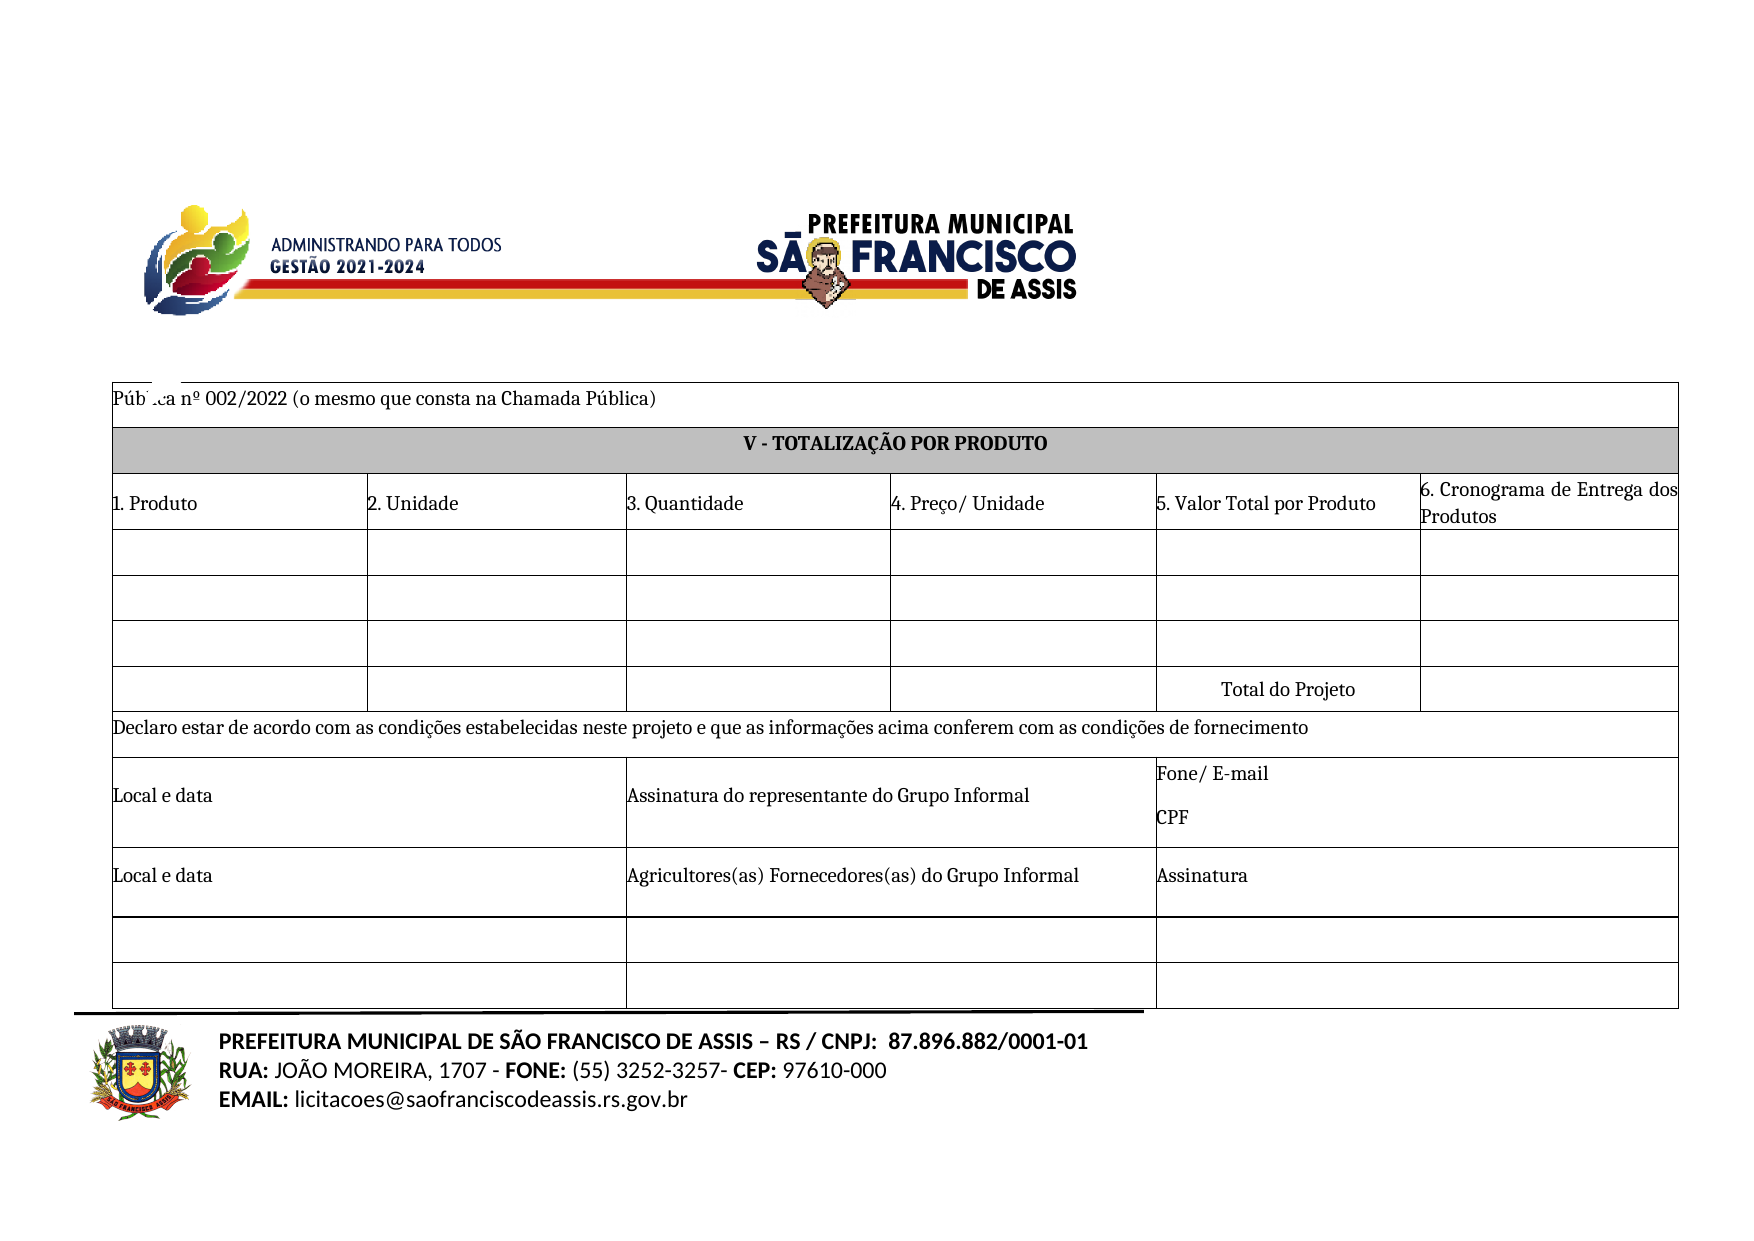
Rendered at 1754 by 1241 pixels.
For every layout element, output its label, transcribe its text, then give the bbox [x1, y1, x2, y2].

table_cell [1157, 530, 1420, 574]
table_cell [627, 621, 890, 666]
table_cell [627, 667, 890, 711]
table_cell [1421, 621, 1678, 666]
table_cell [1421, 576, 1678, 620]
table_cell Local e data [113, 848, 626, 916]
table_cell Assinatura do representante do Grupo Informal [627, 758, 1156, 847]
table_cell [627, 963, 1156, 1007]
table_cell [113, 576, 367, 620]
table_cell Agricultores(as) Fornecedores(as) do Grupo Informal [627, 848, 1156, 916]
table_cell Fone/ E-mail CPF [1157, 758, 1678, 847]
table_cell Local e data [113, 758, 626, 847]
table_cell 2. Unidade [368, 474, 626, 529]
table_cell [1421, 667, 1678, 711]
table_cell [891, 576, 1156, 620]
table_cell 6. Cronograma de Entrega dos Produtos [1421, 474, 1678, 529]
table_cell [368, 576, 626, 620]
table_cell [627, 530, 890, 574]
table_cell [1157, 576, 1420, 620]
table_cell [627, 576, 890, 620]
table_cell V - TOTALIZAÇÃO POR PRODUTO [113, 428, 1678, 473]
table_cell 3. Quantidade [627, 474, 890, 529]
table_cell 4. Preço/ Unidade [891, 474, 1156, 529]
table_cell [368, 667, 626, 711]
table_cell Assinatura [1157, 848, 1678, 916]
table_cell [113, 621, 367, 666]
table_cell [891, 667, 1156, 711]
table_cell [113, 918, 626, 962]
table_cell [113, 530, 367, 574]
table_cell [1157, 918, 1678, 962]
table_cell [368, 621, 626, 666]
table_cell Declaro estar de acordo com as condições estabelecidas neste projeto e que as informações acima conferem com as condições de fornecimento [113, 712, 1678, 757]
table_cell [113, 667, 367, 711]
table_cell [1157, 963, 1678, 1007]
table_cell [113, 963, 626, 1007]
table_cell [368, 530, 626, 574]
table_cell Total do Projeto [1157, 667, 1420, 711]
table_cell [1421, 530, 1678, 574]
table_cell 5. Valor Total por Produto [1157, 474, 1420, 529]
table_cell Pública nº 002/2022 (o mesmo que consta na Chamada Pública) [113, 383, 1678, 427]
table_cell [1157, 621, 1420, 666]
table_cell 1. Produto [113, 474, 367, 529]
table_cell [891, 530, 1156, 574]
table_cell [891, 621, 1156, 666]
table_cell [627, 918, 1156, 962]
